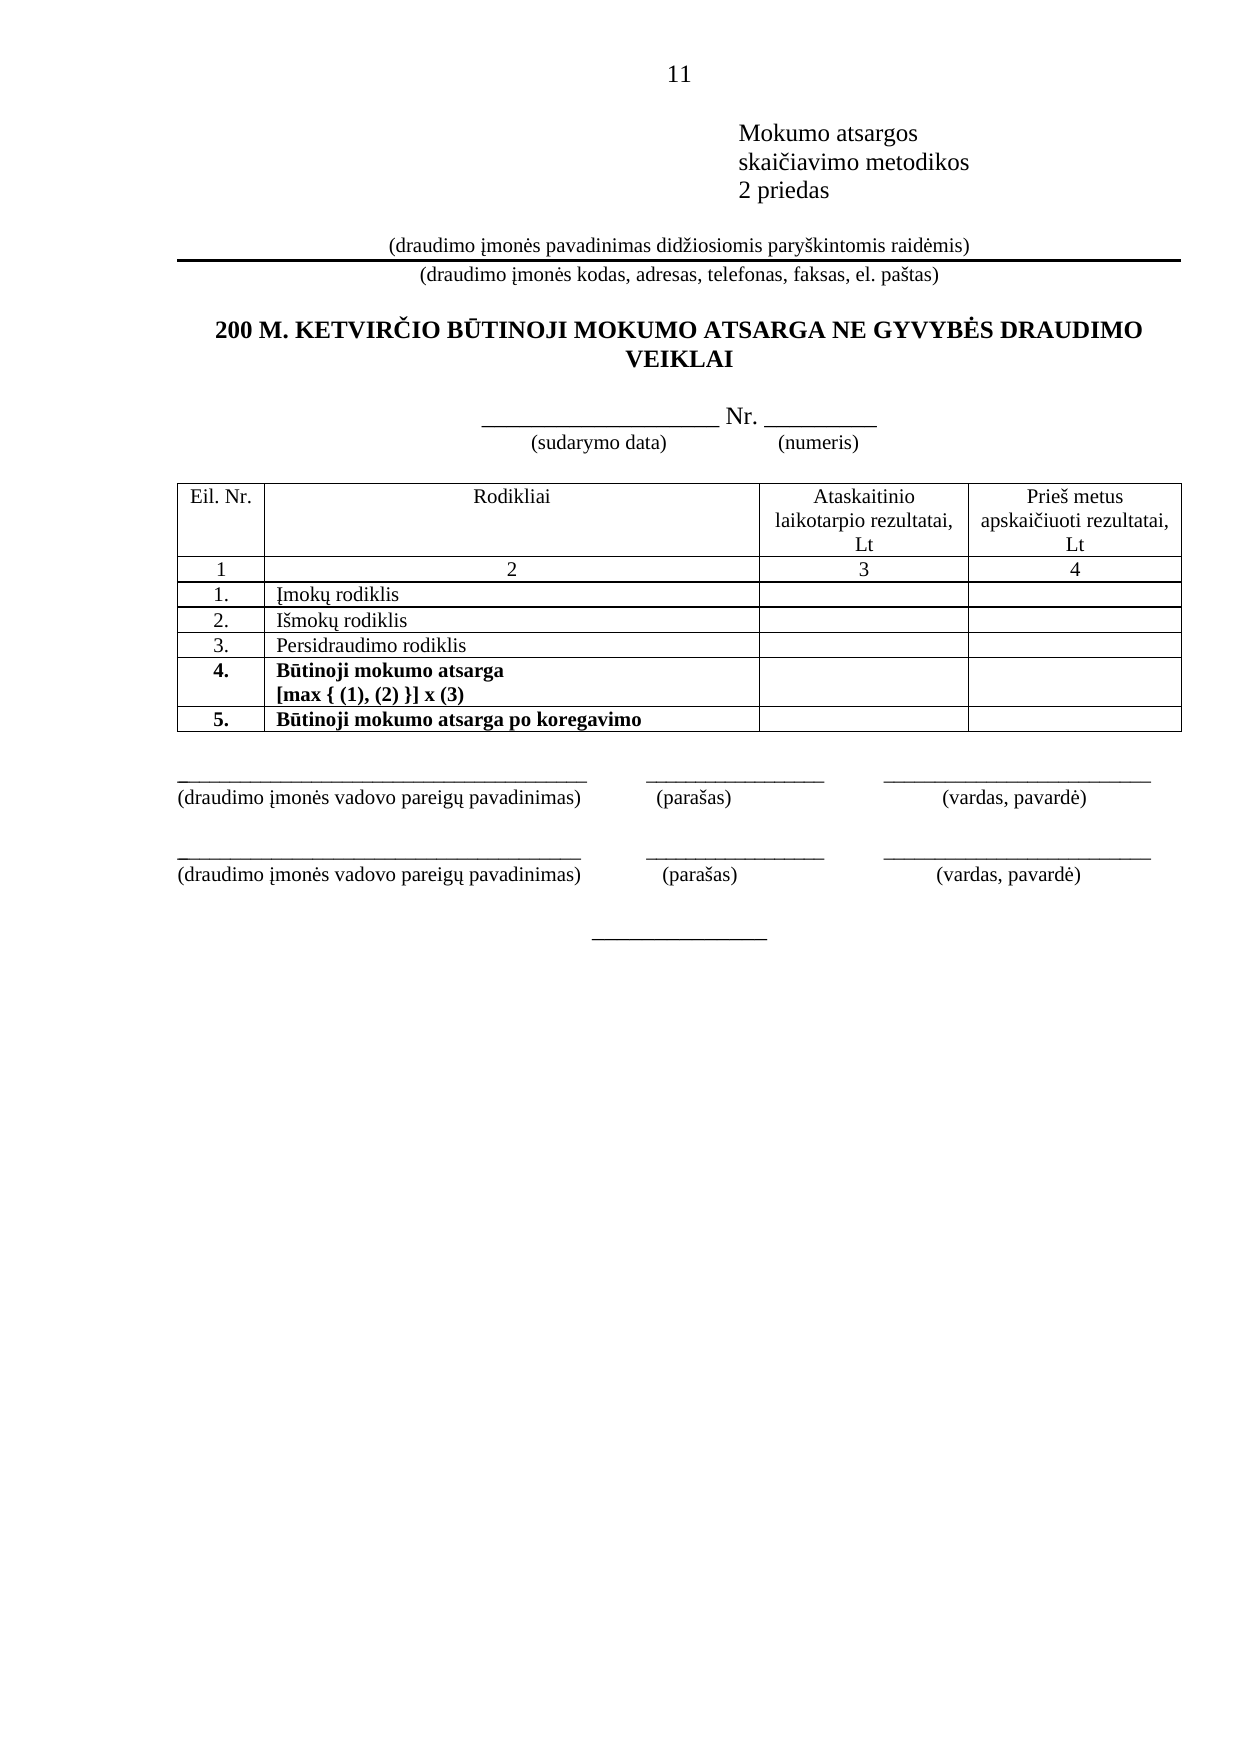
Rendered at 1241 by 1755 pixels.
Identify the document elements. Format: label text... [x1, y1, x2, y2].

text (draudimo įmonės pavadinimas didžiosiomis paryškintomis raidėmis) [177, 233, 1181, 259]
table_header Rodikliai [265, 484, 759, 556]
table_cell 4. [178, 658, 264, 706]
table_cell [760, 707, 968, 731]
table_cell [969, 658, 1181, 706]
text ___________________ Nr. _________ [177, 401, 1181, 430]
table_cell Būtinoji mokumo atsarga po koregavimo [265, 707, 759, 731]
table_cell 4 [969, 557, 1181, 581]
table_cell Išmokų rodiklis [265, 608, 759, 632]
table_cell 2 [265, 557, 759, 581]
text (draudimo įmonės kodas, adresas, telefonas, faksas, el. paštas) [177, 262, 1181, 286]
table_cell [760, 658, 968, 706]
table_cell 1 [178, 557, 264, 581]
text (draudimo įmonės vadovo pareigų pavadinimas) (parašas) (vardas, pavardė) [177, 785, 1181, 809]
table_cell 3. [178, 633, 264, 657]
text Mokumo atsargos [738, 118, 1181, 147]
table_cell 5. [178, 707, 264, 731]
table_header Ataskaitinio laikotarpio rezultatai, Lt [760, 484, 968, 556]
text (draudimo įmonės vadovo pareigų pavadinimas) (parašas) (vardas, pavardė) [177, 862, 1181, 886]
table_cell Įmokų rodiklis [265, 583, 759, 606]
text 200 M. KETVIRČIO BŪTINOJI MOKUMO ATSARGA NE GYVYBĖS DRAUDIMO VEIKLAI [177, 315, 1181, 373]
text 2 priedas [664, 176, 1181, 204]
text ______________ [177, 914, 1181, 943]
table_cell [760, 633, 968, 657]
table_cell Būtinoji mokumo atsarga [max { (1), (2) }] x (3) [265, 658, 759, 706]
text (sudarymo data) (numeris) [177, 430, 1181, 454]
text skaičiavimo metodikos [664, 147, 1181, 176]
table_header Eil. Nr. [178, 484, 264, 556]
table_cell Persidraudimo rodiklis [265, 633, 759, 657]
table_cell [969, 583, 1181, 606]
table_cell [969, 633, 1181, 657]
table_cell [760, 583, 968, 606]
table_header Prieš metus apskaičiuoti rezultatai, Lt [969, 484, 1181, 556]
table_cell [969, 707, 1181, 731]
table_cell 3 [760, 557, 968, 581]
table_cell [760, 608, 968, 632]
table_cell 2. [178, 608, 264, 632]
table_cell [969, 608, 1181, 632]
table_cell 1. [178, 583, 264, 606]
